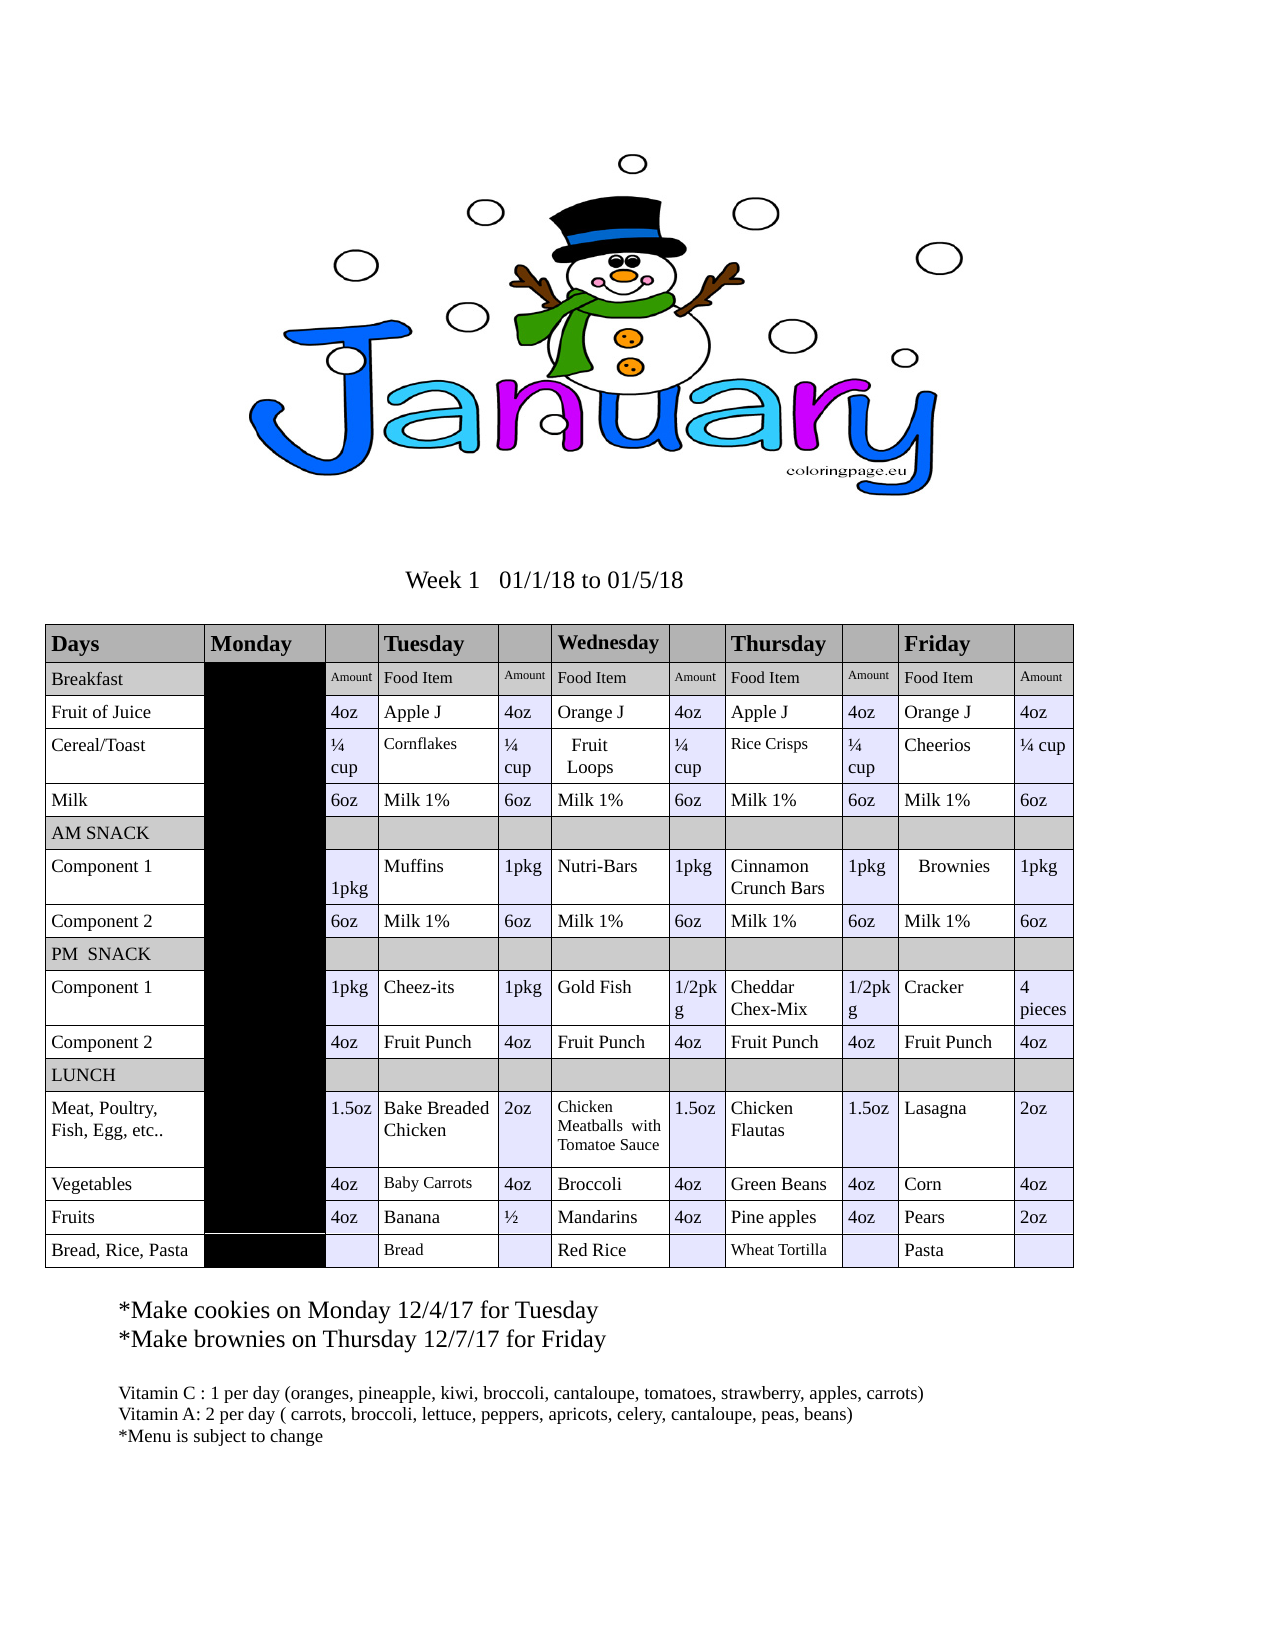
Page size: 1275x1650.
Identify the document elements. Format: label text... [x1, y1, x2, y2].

table_cell Meat, Poultry, Fish, Egg, etc.. [46, 1092, 204, 1167]
table_cell [1015, 817, 1073, 849]
table_cell 1pkg [499, 850, 551, 904]
table_cell [499, 1235, 551, 1267]
table_cell Component 2 [46, 905, 204, 937]
table_cell [899, 938, 1014, 970]
table_cell Bread [379, 1235, 498, 1267]
table_header [670, 625, 725, 662]
table_cell 6oz [326, 905, 378, 937]
table_cell ¼ cup [670, 729, 725, 783]
table_cell 4oz [843, 696, 898, 728]
table_cell Fruit Loops [552, 729, 669, 783]
table_cell [1015, 938, 1073, 970]
table_cell Banana [379, 1201, 498, 1233]
table_cell 4 pieces [1015, 971, 1073, 1025]
table_cell 4oz [499, 1168, 551, 1200]
table_cell AM SNACK [46, 817, 204, 849]
table_header Monday [205, 625, 325, 662]
table_cell Cheerios [899, 729, 1014, 783]
table_cell Red Rice [552, 1235, 669, 1267]
table_cell Orange J [899, 696, 1014, 728]
table_cell 1pkg [326, 850, 378, 904]
table_cell Milk 1% [726, 784, 842, 816]
table_cell Fruit of Juice [46, 696, 204, 728]
table_cell [326, 1059, 378, 1091]
table_cell Nutri-Bars [552, 850, 669, 904]
table_header [843, 625, 898, 662]
table_cell [670, 1235, 725, 1267]
table_header Friday [899, 625, 1014, 662]
table_cell Chicken Meatballs with Tomatoe Sauce [552, 1092, 669, 1167]
table_cell 4oz [499, 1026, 551, 1058]
table_cell 1pkg [499, 971, 551, 1025]
table_cell Milk 1% [552, 905, 669, 937]
table_cell Amount [1015, 663, 1073, 695]
table_cell 4oz [670, 1201, 725, 1233]
table_cell [552, 817, 669, 849]
table_cell Corn [899, 1168, 1014, 1200]
table_cell [205, 817, 325, 849]
table_cell 4oz [843, 1026, 898, 1058]
text *Make cookies on Monday 12/4/17 for Tuesday [118, 1296, 1157, 1324]
table_cell Component 1 [46, 850, 204, 904]
table_cell 4oz [670, 696, 725, 728]
table_cell 4oz [843, 1168, 898, 1200]
table_cell Amount [499, 663, 551, 695]
table_cell 4oz [843, 1201, 898, 1233]
table_cell cheerios [205, 729, 325, 783]
table_cell [205, 1059, 325, 1091]
table_cell Apple J [379, 696, 498, 728]
table_cell 6oz [670, 784, 725, 816]
table_cell Orange J [205, 696, 325, 728]
table_cell 1.5oz [843, 1092, 898, 1167]
table_cell ¼ cup [326, 729, 378, 783]
table_cell [552, 1059, 669, 1091]
table_cell LUNCH [46, 1059, 204, 1091]
table_cell ¼ cup [1015, 729, 1073, 783]
table_header [1015, 625, 1073, 662]
table_cell Pine apples [726, 1201, 842, 1233]
table_cell [726, 817, 842, 849]
table_cell PM SNACK [46, 938, 204, 970]
table_cell [499, 1059, 551, 1091]
table_cell ¼ cup [499, 729, 551, 783]
table_cell 4oz [326, 1201, 378, 1233]
table_cell Food Item [205, 663, 325, 695]
table_cell 2oz [499, 1092, 551, 1167]
text *Make brownies on Thursday 12/7/17 for Friday [118, 1324, 1157, 1353]
table_cell [899, 1059, 1014, 1091]
table_cell Pasta [899, 1235, 1014, 1267]
table_cell [670, 938, 725, 970]
table_cell Milk 1% [552, 784, 669, 816]
table_cell 2oz [1015, 1092, 1073, 1167]
table_cell Cereal/Toast [46, 729, 204, 783]
table_cell [843, 938, 898, 970]
table_cell [379, 938, 498, 970]
table_cell Baby Carrots [379, 1168, 498, 1200]
table_cell Salad [205, 1168, 325, 1200]
table_cell Brownies [899, 850, 1014, 904]
table_cell 4oz [326, 1026, 378, 1058]
table_cell Muffins [379, 850, 498, 904]
table_cell Cinnamon Crunch Bars [726, 850, 842, 904]
table_cell Orange J [552, 696, 669, 728]
table_cell Apples [205, 1201, 325, 1233]
table_cell 4oz [326, 1168, 378, 1200]
table_cell Wheat Bread [205, 1235, 325, 1267]
table_cell Fruit Punch [726, 1026, 842, 1058]
table_cell Pears [899, 1201, 1014, 1233]
table_cell Food Item [899, 663, 1014, 695]
table_cell 4oz [1015, 696, 1073, 728]
table_cell [1015, 1235, 1073, 1267]
table_cell 4oz [1015, 1026, 1073, 1058]
table_cell Cheddar Chex-Mix [726, 971, 842, 1025]
table_cell Milk 1% [205, 784, 325, 816]
table_cell 6oz [843, 905, 898, 937]
table_cell Mandarins [552, 1201, 669, 1233]
table_cell 1.5oz [326, 1092, 378, 1167]
table_cell 1pkg [843, 850, 898, 904]
table_cell [499, 817, 551, 849]
table_cell Milk 1% [379, 905, 498, 937]
table_cell [379, 817, 498, 849]
table_cell Green Beans [726, 1168, 842, 1200]
table_cell [552, 938, 669, 970]
table_cell [1015, 1059, 1073, 1091]
table_cell [899, 817, 1014, 849]
table_cell Food Item [552, 663, 669, 695]
table_cell [670, 817, 725, 849]
table_cell Chicken Flautas [726, 1092, 842, 1167]
table_cell 1pkg [670, 850, 725, 904]
table_header Thursday [726, 625, 842, 662]
table_cell 4oz [1015, 1168, 1073, 1200]
picture [213, 123, 998, 525]
table_cell [843, 1059, 898, 1091]
table_header Wednesday [552, 625, 669, 662]
table_cell Amount [326, 663, 378, 695]
table_cell Fruit Punch [205, 1026, 325, 1058]
table_cell Fruit Punch [379, 1026, 498, 1058]
table_cell Component 1 [46, 971, 204, 1025]
table_cell 4oz [670, 1026, 725, 1058]
table_cell Fruits [46, 1201, 204, 1233]
table_cell Turkey and Cheese Sandwich [205, 1092, 325, 1167]
table_cell 1pkg [1015, 850, 1073, 904]
table_cell 1/2pkg [843, 971, 898, 1025]
table_cell Component 2 [46, 1026, 204, 1058]
table_cell Fruit Punch [552, 1026, 669, 1058]
table_header Days [46, 625, 204, 662]
table_cell Wheat Tortilla [726, 1235, 842, 1267]
table_cell Apple J [726, 696, 842, 728]
table_cell [843, 817, 898, 849]
table_cell Bake Breaded Chicken [379, 1092, 498, 1167]
table_cell Broccoli [552, 1168, 669, 1200]
table_cell Milk 1% [379, 784, 498, 816]
table_cell [379, 1059, 498, 1091]
text Vitamin C : 1 per day (oranges, pineapple, kiwi, broccoli, cantaloupe, tomatoes, strawberry, apples, carrots) [118, 1382, 1157, 1403]
table_cell Pretzels [205, 971, 325, 1025]
table_cell [326, 1235, 378, 1267]
table_cell 6oz [1015, 905, 1073, 937]
table_cell Breakfast [46, 663, 204, 695]
table_cell [326, 938, 378, 970]
table_cell 1.5oz [670, 1092, 725, 1167]
table_cell Cracker [899, 971, 1014, 1025]
table_cell Bread, Rice, Pasta [46, 1235, 204, 1267]
table_cell Graham Crackers [205, 850, 325, 904]
table_cell 6oz [1015, 784, 1073, 816]
table_cell ½ [499, 1201, 551, 1233]
table_cell ¼ cup [843, 729, 898, 783]
table_cell Food Item [726, 663, 842, 695]
table_cell Milk 1% [899, 905, 1014, 937]
table_cell [499, 938, 551, 970]
table_cell Milk 1% [899, 784, 1014, 816]
table_cell Food Item [379, 663, 498, 695]
text *Menu is subject to change [118, 1425, 1157, 1446]
table_cell [326, 817, 378, 849]
table_cell 2oz [1015, 1201, 1073, 1233]
table_cell Vegetables [46, 1168, 204, 1200]
table_cell 6oz [499, 905, 551, 937]
table_cell [843, 1235, 898, 1267]
table_cell Milk 1% [205, 905, 325, 937]
table_cell [726, 1059, 842, 1091]
table_cell 1/2pkg [670, 971, 725, 1025]
table_cell Amount [670, 663, 725, 695]
table_cell Cheez-its [379, 971, 498, 1025]
table_cell Amount [843, 663, 898, 695]
table_header [499, 625, 551, 662]
table_cell [726, 938, 842, 970]
table_cell Rice Crisps [726, 729, 842, 783]
table_cell 1pkg [326, 971, 378, 1025]
table_cell Milk 1% [726, 905, 842, 937]
text Week 1 01/1/18 to 01/5/18 [118, 566, 1157, 594]
table_cell 4oz [326, 696, 378, 728]
table_cell 4oz [499, 696, 551, 728]
table_cell [205, 938, 325, 970]
table_header [326, 625, 378, 662]
table_cell Gold Fish [552, 971, 669, 1025]
table_cell Lasagna [899, 1092, 1014, 1167]
table_cell 6oz [326, 784, 378, 816]
table_header Tuesday [379, 625, 498, 662]
table_cell Milk [46, 784, 204, 816]
table_cell 6oz [499, 784, 551, 816]
text Vitamin A: 2 per day ( carrots, broccoli, lettuce, peppers, apricots, celery, cantaloupe, peas, beans) [118, 1403, 1157, 1425]
table_cell 6oz [670, 905, 725, 937]
table_cell Fruit Punch [899, 1026, 1014, 1058]
table_cell [670, 1059, 725, 1091]
table_cell Cornflakes [379, 729, 498, 783]
table_cell 4oz [670, 1168, 725, 1200]
table_cell 6oz [843, 784, 898, 816]
